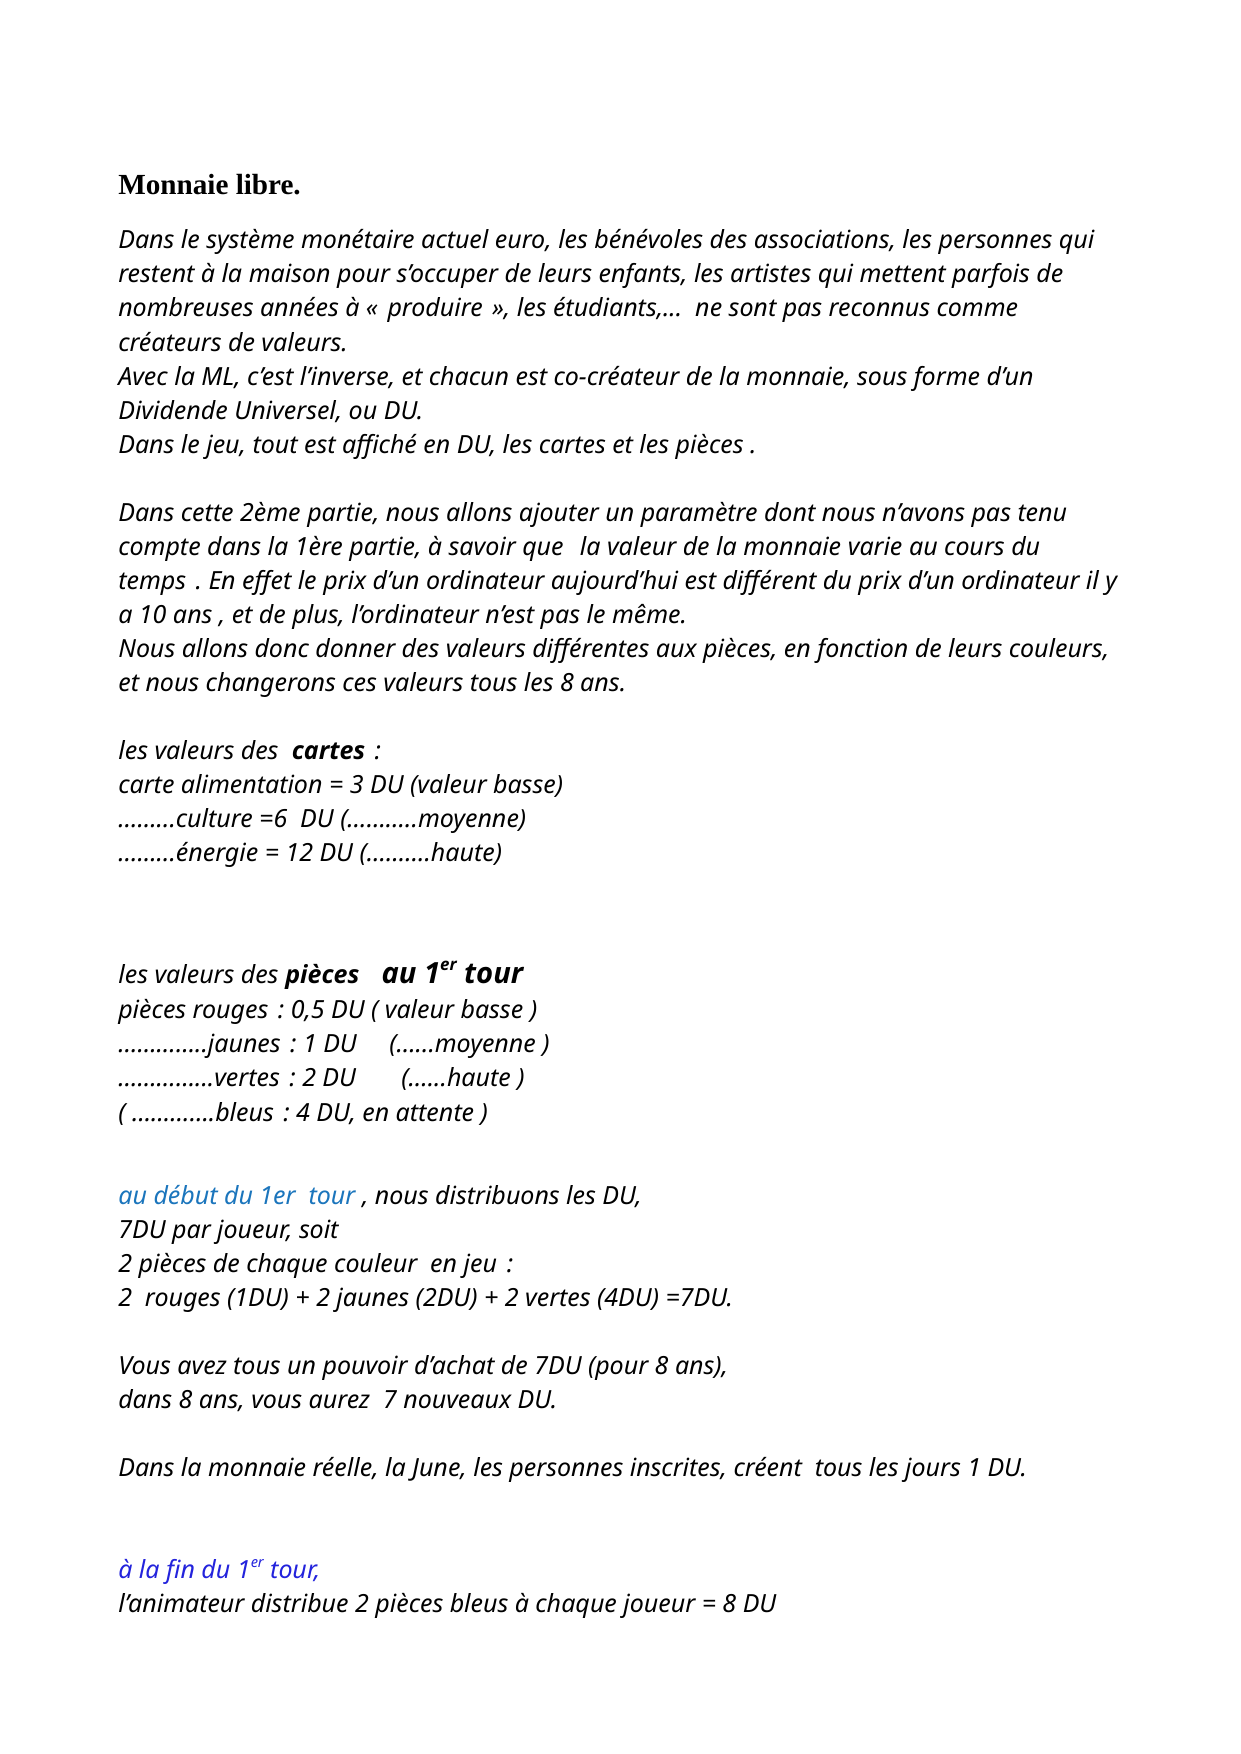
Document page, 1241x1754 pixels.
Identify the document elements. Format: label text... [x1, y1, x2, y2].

text Dans le système monétaire actuel euro, les bénévoles des associations, les personnes qui restent à la maison pour s’occuper de leurs enfants, les artistes qui mettent parfois de nombreuses années à « produire », les étudiants,... ne sont pas reconnus comme créateurs de valeurs. [118, 222, 1122, 358]
text ……...culture =6 DU (………..moyenne) [118, 801, 1122, 835]
text 7DU par joueur, soit [118, 1211, 1122, 1245]
text les valeurs des pièces au 1er tour [118, 952, 1122, 992]
text Monnaie libre. [118, 167, 1122, 201]
text dans 8 ans, vous aurez 7 nouveaux DU. [118, 1382, 1122, 1416]
text ( ………….bleus : 4 DU, en attente ) [118, 1094, 1122, 1128]
text au début du 1er tour , nous distribuons les DU, [118, 1177, 1122, 1211]
text Dans la monnaie réelle, la June, les personnes inscrites, créent tous les jours 1 DU. [118, 1450, 1122, 1484]
text les valeurs des cartes : [118, 733, 1122, 767]
text l’animateur distribue 2 pièces bleus à chaque joueur = 8 DU [118, 1586, 1122, 1620]
text 2 pièces de chaque couleur en jeu : [118, 1245, 1122, 1279]
text Dans le jeu, tout est affiché en DU, les cartes et les pièces . [118, 426, 1122, 460]
text à la fin du 1er tour, [118, 1552, 1122, 1586]
text Vous avez tous un pouvoir d’achat de 7DU (pour 8 ans), [118, 1348, 1122, 1382]
text carte alimentation = 3 DU (valeur basse) [118, 767, 1122, 801]
text pièces rouges : 0,5 DU ( valeur basse ) [118, 992, 1122, 1026]
text …………..jaunes : 1 DU (…...moyenne ) [118, 1026, 1122, 1060]
text 2 rouges (1DU) + 2 jaunes (2DU) + 2 vertes (4DU) =7DU. [118, 1279, 1122, 1313]
text Avec la ML, c’est l’inverse, et chacun est co-créateur de la monnaie, sous forme d’un Dividende Universel, ou DU. [118, 358, 1122, 426]
text Nous allons donc donner des valeurs différentes aux pièces, en fonction de leurs couleurs, et nous changerons ces valeurs tous les 8 ans. [118, 631, 1122, 699]
text Dans cette 2ème partie, nous allons ajouter un paramètre dont nous n’avons pas tenu compte dans la 1ère partie, à savoir que la valeur de la monnaie varie au cours du temps . En effet le prix d’un ordinateur aujourd’hui est différent du prix d’un ordinateur il y a 10 ans , et de plus, l’ordinateur n’est pas le même. [118, 494, 1122, 631]
text …………...vertes : 2 DU (…...haute ) [118, 1060, 1122, 1094]
text ……...énergie = 12 DU (……….haute) [118, 835, 1122, 869]
